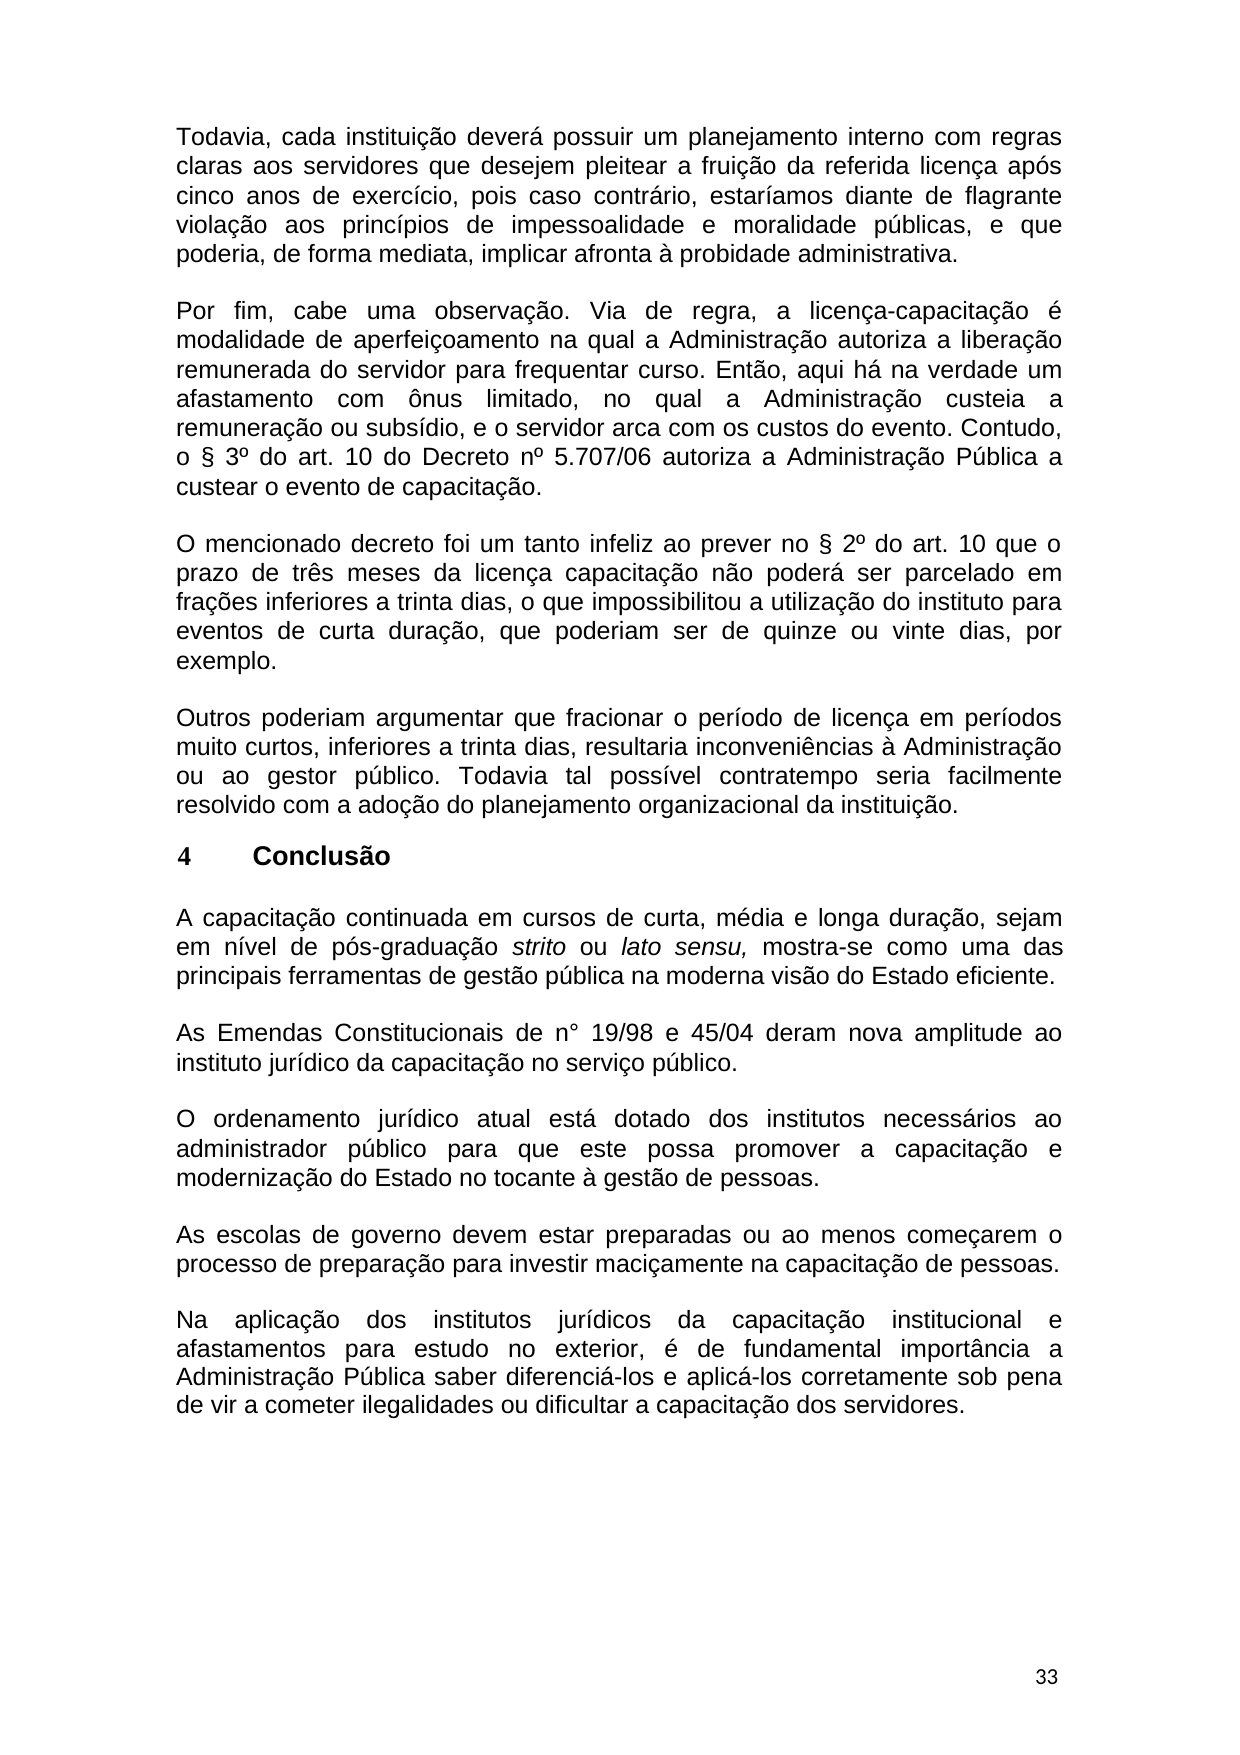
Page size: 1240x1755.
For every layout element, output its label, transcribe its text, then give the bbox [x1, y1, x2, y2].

text Todavia, cada instituição deverá possuir um planejamento interno com regras claras aos servidores que desejem pleitear a fruição da referida licença após cinco anos de exercício, pois caso contrário, estaríamos diante de flagrante violação aos princípios de impessoalidade e moralidade públicas, e que poderia, de forma mediata, implicar afronta à probidade administrativa. [176, 122, 1064, 268]
text O ordenamento jurídico atual está dotado dos institutos necessários ao administrador público para que este possa promover a capacitação e modernização do Estado no tocante à gestão de pessoas. [176, 1104, 1064, 1192]
text O mencionado decreto foi um tanto infeliz ao prever no § 2º do art. 10 que o prazo de três meses da licença capacitação não poderá ser parcelado em frações inferiores a trinta dias, o que impossibilitou a utilização do instituto para eventos de curta duração, que poderiam ser de quinze ou vinte dias, por exemplo. [176, 528, 1064, 674]
text Na aplicação dos institutos jurídicos da capacitação institucional e afastamentos para estudo no exterior, é de fundamental importância a Administração Pública saber diferenciá-los e aplicá-los corretamente sob pena de vir a cometer ilegalidades ou dificultar a capacitação dos servidores. [176, 1306, 1064, 1419]
text Outros poderiam argumentar que fracionar o período de licença em períodos muito curtos, inferiores a trinta dias, resultaria inconveniências à Administração ou ao gestor público. Todavia tal possível contratempo seria facilmente resolvido com a adoção do planejamento organizacional da instituição. [176, 702, 1064, 819]
text As Emendas Constitucionais de n° 19/98 e 45/04 deram nova amplitude ao instituto jurídico da capacitação no serviço público. [176, 1018, 1064, 1076]
subtitle Conclusão [177, 840, 1063, 871]
text A capacitação continuada em cursos de curta, média e longa duração, sejam em nível de pós-graduação strito ou lato sensu, mostra-se como uma das principais ferramentas de gestão pública na moderna visão do Estado eficiente. [176, 903, 1064, 990]
text Por fim, cabe uma observação. Via de regra, a licença-capacitação é modalidade de aperfeiçoamento na qual a Administração autoriza a liberação remunerada do servidor para frequentar curso. Então, aqui há na verdade um afastamento com ônus limitado, no qual a Administração custeia a remuneração ou subsídio, e o servidor arca com os custos do evento. Contudo, o § 3º do art. 10 do Decreto nº 5.707/06 autoriza a Administração Pública a custear o evento de capacitação. [176, 296, 1064, 500]
text As escolas de governo devem estar preparadas ou ao menos começarem o processo de preparação para investir maciçamente na capacitação de pessoas. [176, 1220, 1064, 1278]
